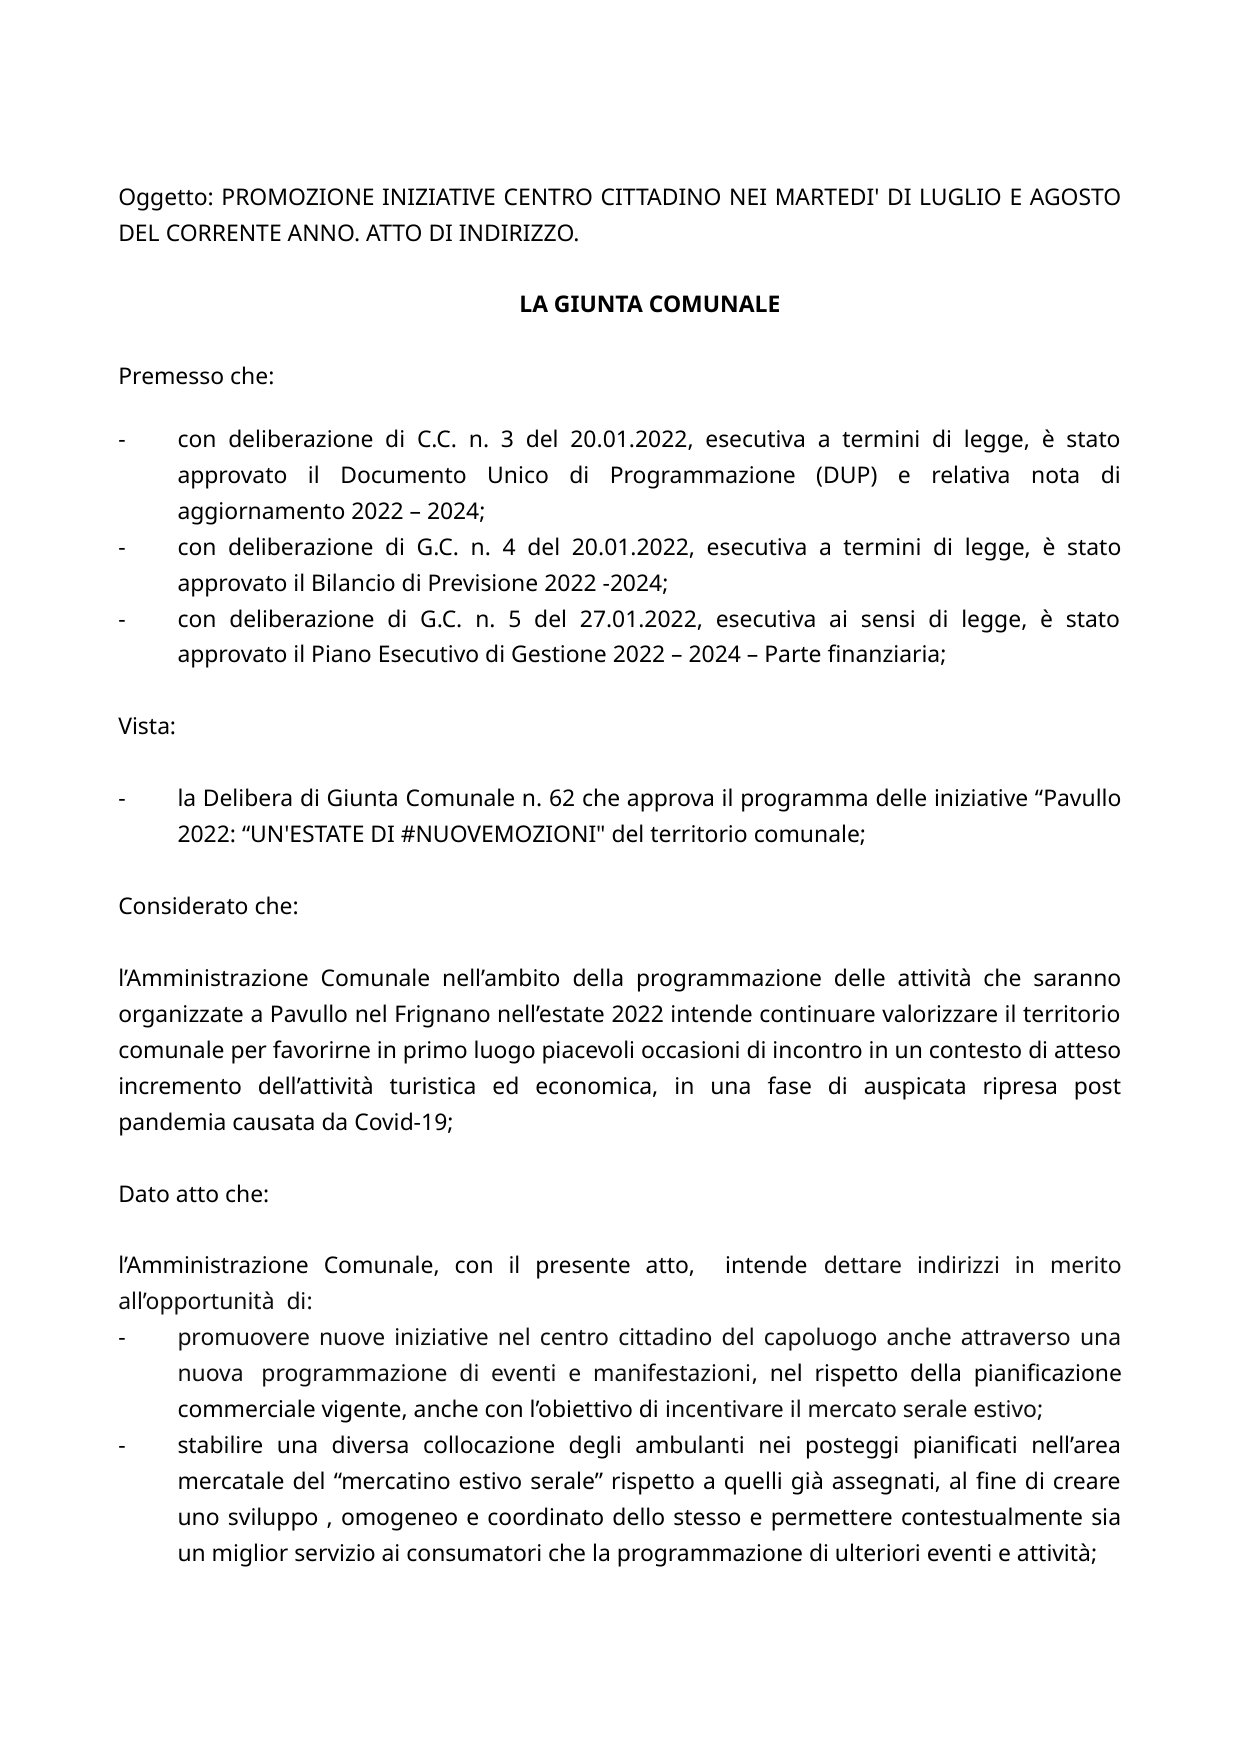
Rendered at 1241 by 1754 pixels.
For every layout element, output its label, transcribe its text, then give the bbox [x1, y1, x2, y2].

list Considerato che: [118, 890, 1122, 921]
list con deliberazione di G.C. n. 5 del 27.01.2022, esecutiva ai sensi di legge, è stato approvato il Piano Esecutivo di Gestione 2022 – 2024 – Parte finanziaria; [118, 602, 1122, 670]
list l’Amministrazione Comunale nell’ambito della programmazione delle attività che saranno organizzate a Pavullo nel Frignano nell’estate 2022 intende continuare valorizzare il territorio comunale per favorirne in primo luogo piacevoli occasioni di incontro in un contesto di atteso incremento dell’attività turistica ed economica, in una fase di auspicata ripresa post pandemia causata da Covid-19; [118, 962, 1122, 1137]
list con deliberazione di C.C. n. 3 del 20.01.2022, esecutiva a termini di legge, è stato approvato il Documento Unico di Programmazione (DUP) e relativa nota di aggiornamento 2022 – 2024; [118, 423, 1122, 526]
list promuovere nuove iniziative nel centro cittadino del capoluogo anche attraverso una nuova programmazione di eventi e manifestazioni, nel rispetto della pianificazione commerciale vigente, anche con l’obiettivo di incentivare il mercato serale estivo; [118, 1321, 1122, 1424]
list Dato atto che: [118, 1177, 1122, 1209]
list con deliberazione di G.C. n. 4 del 20.01.2022, esecutiva a termini di legge, è stato approvato il Bilancio di Previsione 2022 -2024; [118, 531, 1122, 598]
list stabilire una diversa collocazione degli ambulanti nei posteggi pianificati nell’area mercatale del “mercatino estivo serale” rispetto a quelli già assegnati, al fine di creare uno sviluppo , omogeneo e coordinato dello stesso e permettere contestualmente sia un miglior servizio ai consumatori che la programmazione di ulteriori eventi e attività; [118, 1429, 1122, 1568]
list la Delibera di Giunta Comunale n. 62 che approva il programma delle iniziative “Pavullo 2022: “UN'ESTATE DI #NUOVEMOZIONI" del territorio comunale; [118, 782, 1122, 849]
text Premesso che: [118, 360, 1122, 392]
text l’Amministrazione Comunale, con il presente atto, intende dettare indirizzi in merito all’opportunità di: [118, 1249, 1122, 1317]
text Oggetto: PROMOZIONE INIZIATIVE CENTRO CITTADINO NEI MARTEDI' DI LUGLIO E AGOSTO DEL CORRENTE ANNO. ATTO DI INDIRIZZO. [118, 181, 1122, 248]
text LA GIUNTA COMUNALE [118, 288, 1122, 320]
list Vista: [118, 710, 1122, 742]
